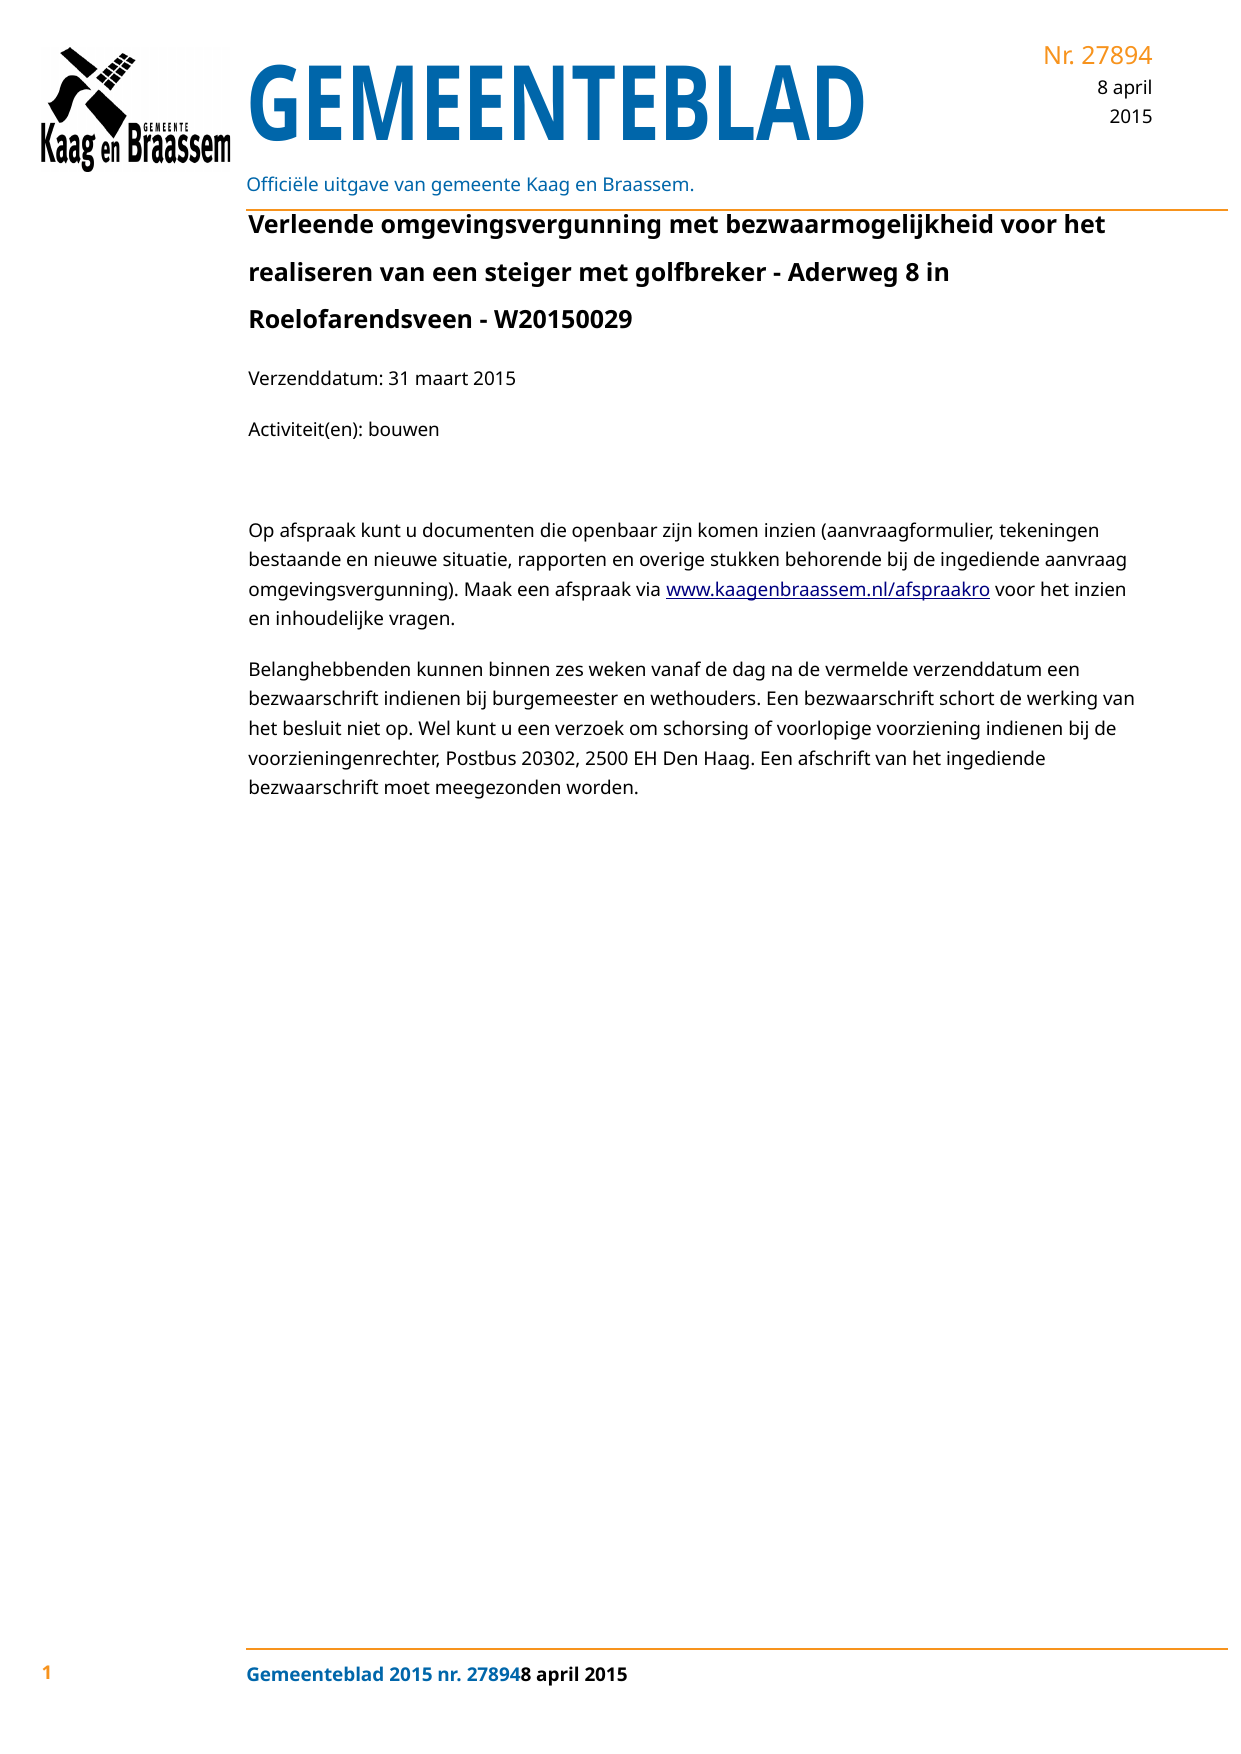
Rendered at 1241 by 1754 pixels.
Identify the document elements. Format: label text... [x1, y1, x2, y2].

text Verzenddatum: 31 maart 2015 [248, 366, 1152, 391]
text Activiteit(en): bouwen [248, 416, 1152, 442]
text Verleende omgevingsvergunning met bezwaarmogelijkheid voor het realiseren van een steiger met golfbreker - Aderweg 8 in Roelofarendsveen - W20150029 [248, 211, 1152, 336]
text Op afspraak kunt u documenten die openbaar zijn komen inzien (aanvraagformulier, tekeningen bestaande en nieuwe situatie, rapporten en overige stukken behorende bij de ingediende aanvraag omgevingsvergunning). Maak een afspraak via www.kaagenbraassem.nl/afspraakro voor het inzien en inhoudelijke vragen. [248, 517, 1152, 631]
text Belanghebbenden kunnen binnen zes weken vanaf de dag na de vermelde verzenddatum een bezwaarschrift indienen bij burgemeester en wethouders. Een bezwaarschrift schort de werking van het besluit niet op. Wel kunt u een verzoek om schorsing of voorlopige voorziening indienen bij de voorzieningenrechter, Postbus 20302, 2500 EH Den Haag. Een afschrift van het ingediende bezwaarschrift moet meegezonden worden. [248, 656, 1152, 800]
picture [41, 47, 231, 172]
